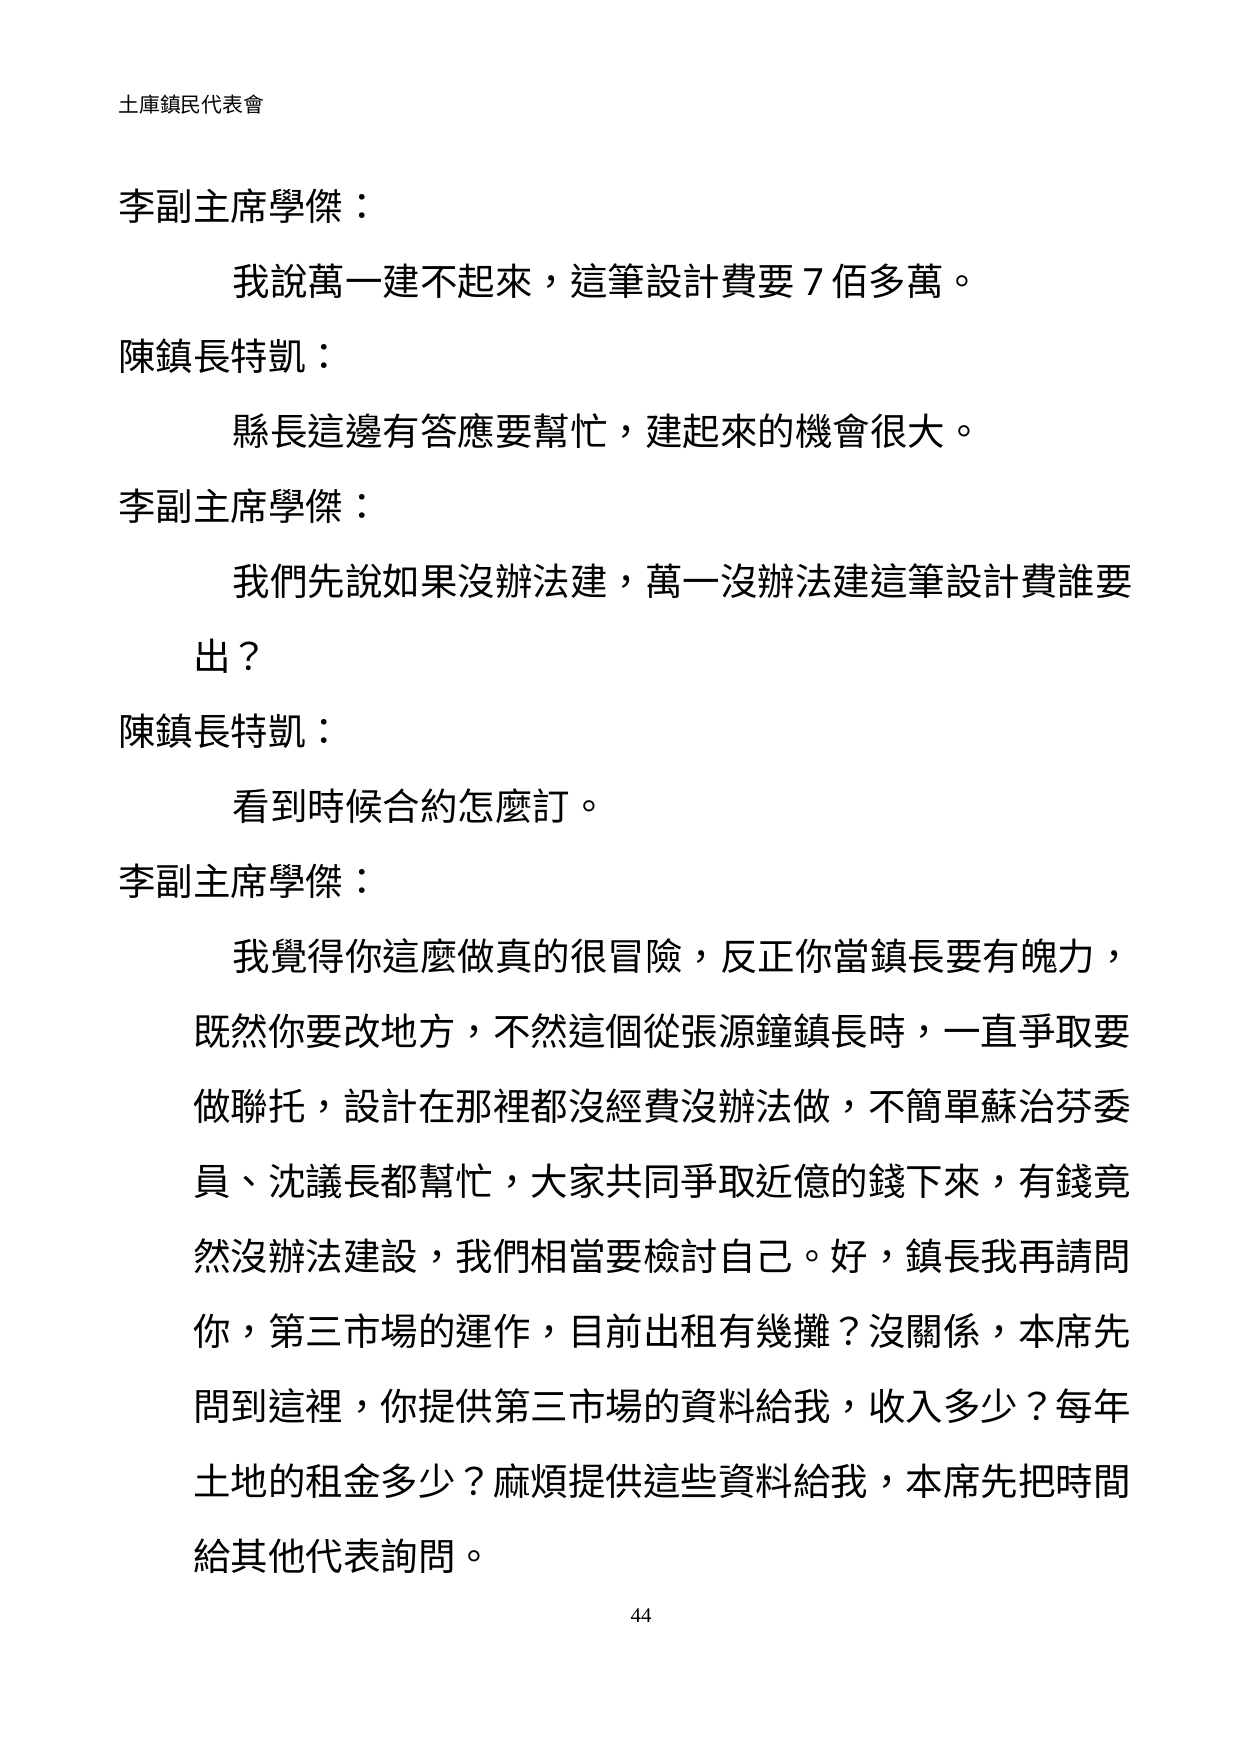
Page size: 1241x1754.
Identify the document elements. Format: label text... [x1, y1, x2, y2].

text 李副主席學傑： [118, 842, 1163, 917]
text 李副主席學傑： [118, 467, 1163, 542]
text 陳鎮長特凱： [118, 317, 1163, 392]
text 看到時候合約怎麼訂。 [193, 767, 1163, 842]
text 縣長這邊有答應要幫忙，建起來的機會很大。 [193, 392, 1163, 467]
text 李副主席學傑： [118, 167, 1163, 242]
text 陳鎮長特凱： [118, 692, 1163, 767]
text 我們先說如果沒辦法建，萬一沒辦法建這筆設計費誰要出？ [193, 542, 1163, 692]
text 我說萬一建不起來，這筆設計費要7佰多萬。 [193, 242, 1163, 317]
text 我覺得你這麼做真的很冒險，反正你當鎮長要有魄力，既然你要改地方，不然這個從張源鐘鎮長時，一直爭取要做聯托，設計在那裡都沒經費沒辦法做，不簡單蘇治芬委員、沈議長都幫忙，大家共同爭取近億的錢下來，有錢竟然沒辦法建設，我們相當要檢討自己。好，鎮長我再請問你，第三市場的運作，目前出租有幾攤？沒關係，本席先問到這裡，你提供第三市場的資料給我，收入多少？每年土地的租金多少？麻煩提供這些資料給我，本席先把時間給其他代表詢問。 [193, 917, 1163, 1592]
